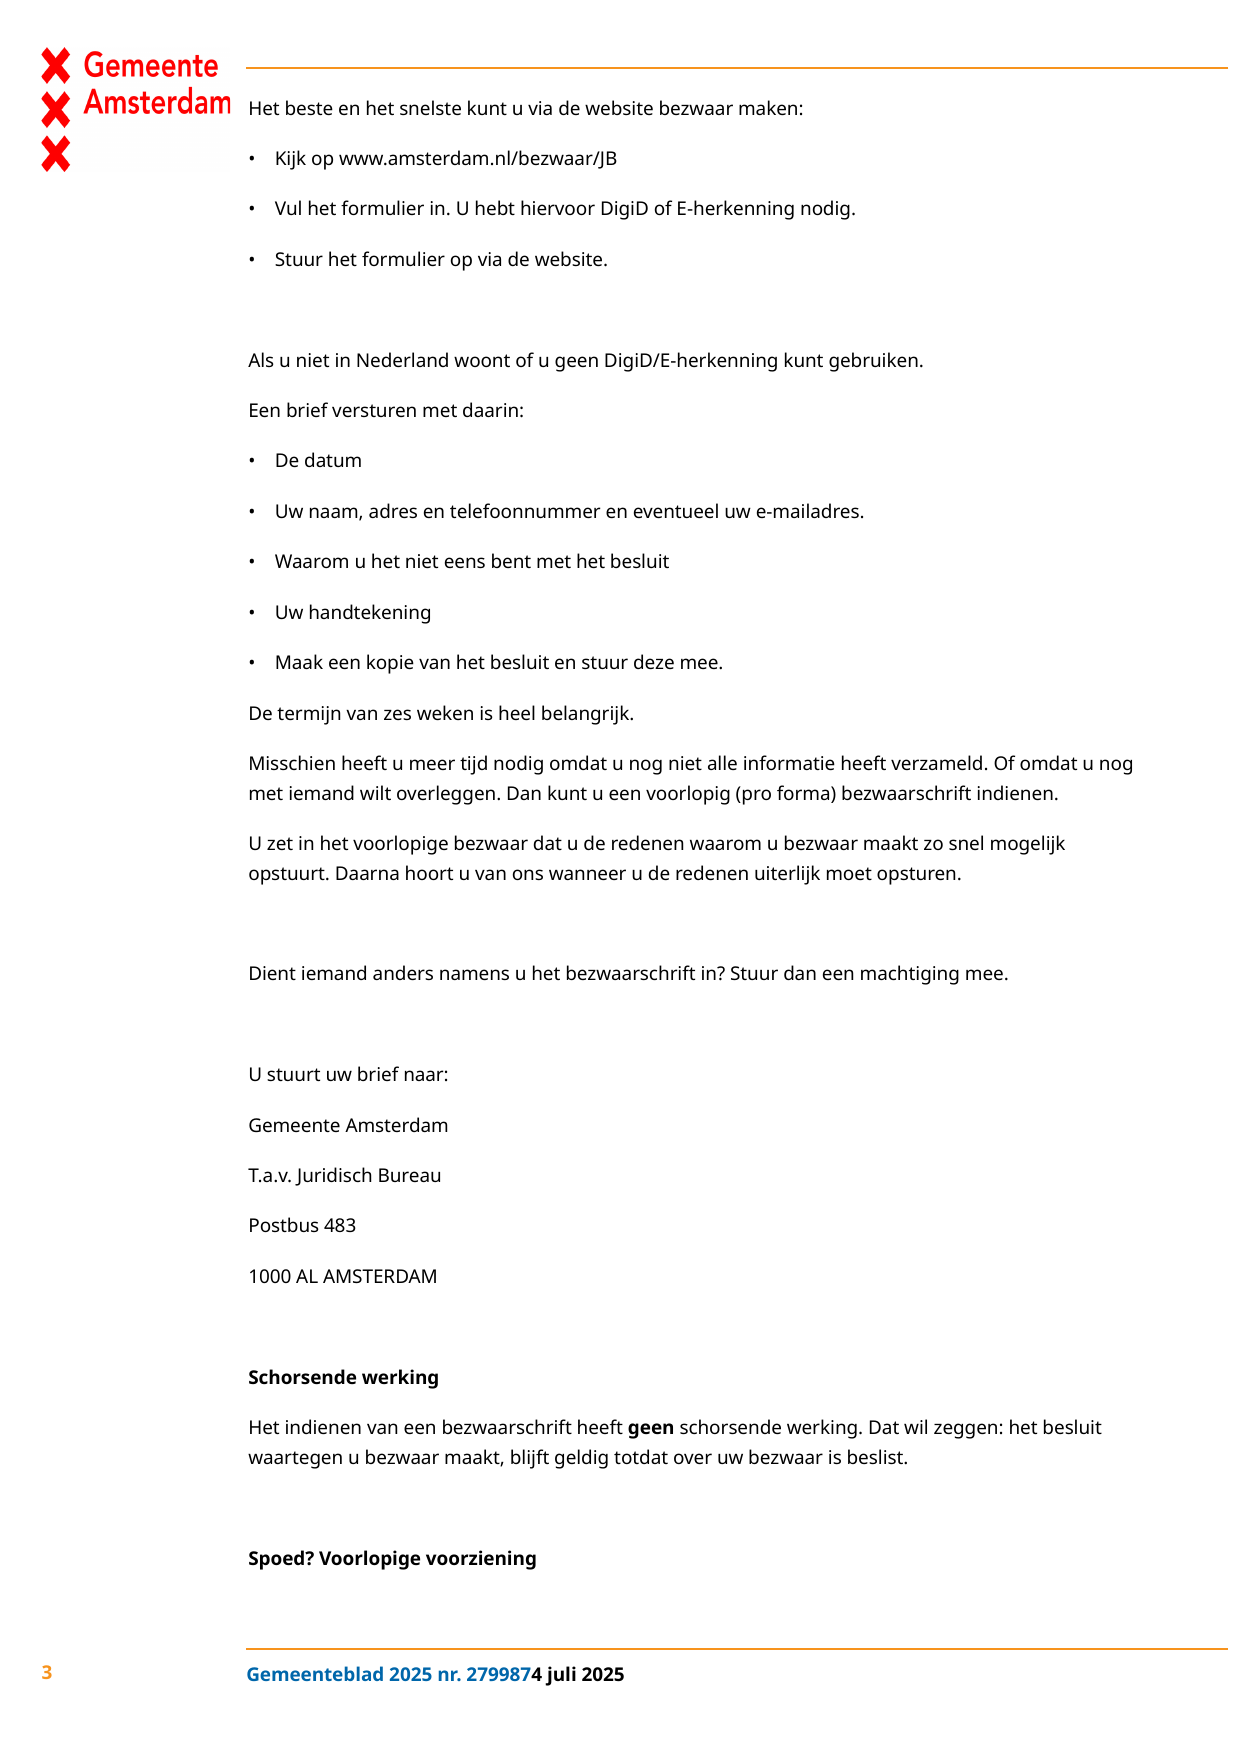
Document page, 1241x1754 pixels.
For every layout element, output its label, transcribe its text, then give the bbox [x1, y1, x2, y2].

picture [41, 47, 231, 172]
text Gemeente Amsterdam [248, 1112, 1152, 1138]
text • De datum [248, 448, 1152, 473]
text 1000 AL AMSTERDAM [248, 1263, 1152, 1289]
text • Vul het formulier in. U hebt hiervoor DigiD of E-herkenning nodig. [248, 196, 1152, 221]
text • Uw handtekening [248, 599, 1152, 625]
text • Maak een kopie van het besluit en stuur deze mee. [248, 649, 1152, 675]
text Schorsende werking [248, 1364, 1152, 1390]
text Postbus 483 [248, 1213, 1152, 1238]
text Misschien heeft u meer tijd nodig omdat u nog niet alle informatie heeft verzameld. Of omdat u nog met iemand wilt overleggen. Dan kunt u een voorlopig (pro forma) bezwaarschrift indienen. [248, 750, 1152, 806]
text • Waarom u het niet eens bent met het besluit [248, 548, 1152, 574]
text Een brief versturen met daarin: [248, 397, 1152, 423]
text • Kijk op www.amsterdam.nl/bezwaar/JB [248, 145, 1152, 171]
text Als u niet in Nederland woont of u geen DigiD/E-herkenning kunt gebruiken. [248, 347, 1152, 373]
text Dient iemand anders namens u het bezwaarschrift in? Stuur dan een machtiging mee. [248, 961, 1152, 986]
text T.a.v. Juridisch Bureau [248, 1162, 1152, 1188]
text Het indienen van een bezwaarschrift heeft geen schorsende werking. Dat wil zeggen: het besluit waartegen u bezwaar maakt, blijft geldig totdat over uw bezwaar is beslist. [248, 1414, 1152, 1470]
text Het beste en het snelste kunt u via de website bezwaar maken: [248, 95, 1152, 121]
text • Stuur het formulier op via de website. [248, 246, 1152, 272]
text U stuurt uw brief naar: [248, 1061, 1152, 1087]
text • Uw naam, adres en telefoonnummer en eventueel uw e-mailadres. [248, 498, 1152, 524]
text De termijn van zes weken is heel belangrijk. [248, 700, 1152, 726]
text Spoed? Voorlopige voorziening [248, 1545, 1152, 1571]
text U zet in het voorlopige bezwaar dat u de redenen waarom u bezwaar maakt zo snel mogelijk opstuurt. Daarna hoort u van ons wanneer u de redenen uiterlijk moet opsturen. [248, 830, 1152, 886]
